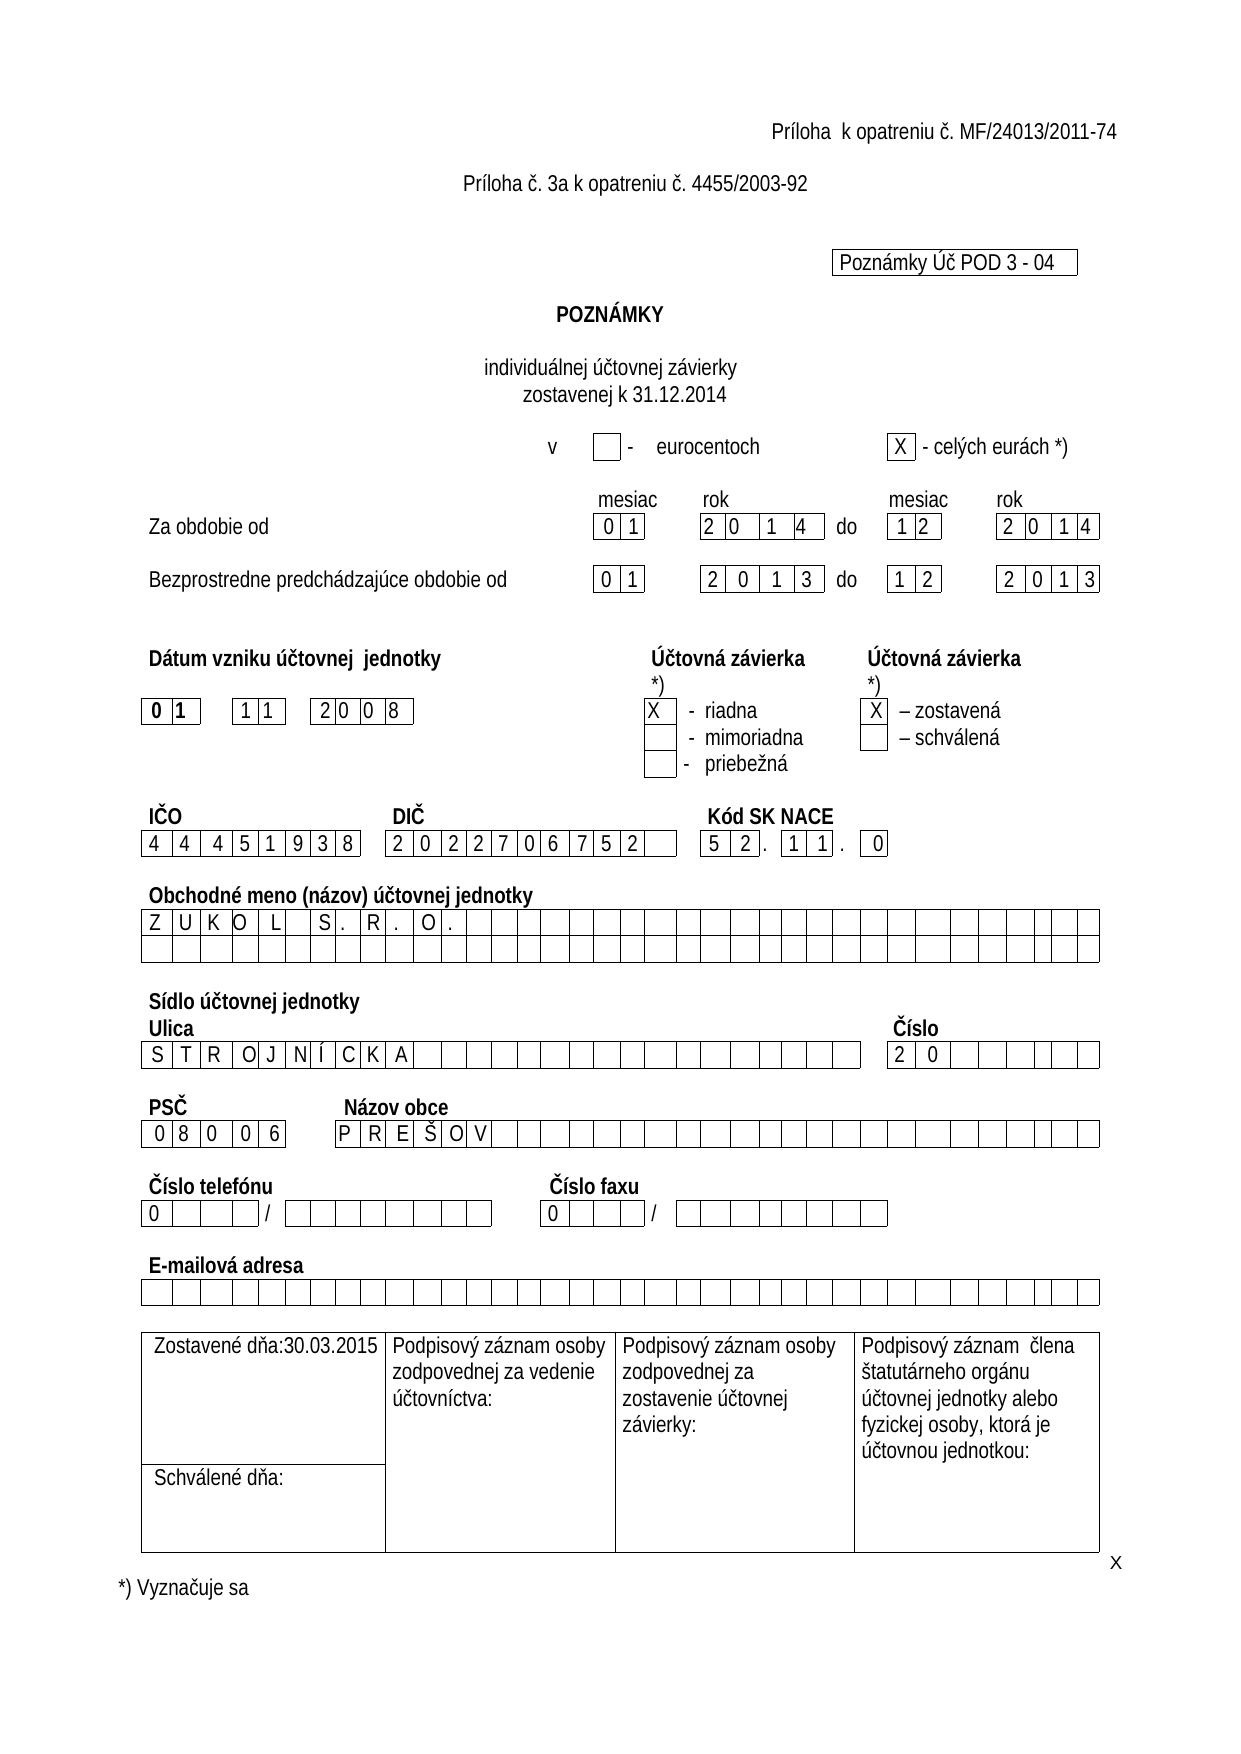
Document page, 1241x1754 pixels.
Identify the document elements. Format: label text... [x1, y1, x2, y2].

table_cell [860, 592, 887, 645]
table_cell [385, 592, 413, 645]
table_cell [730, 1306, 759, 1332]
table_cell [806, 381, 832, 407]
table_cell [1077, 803, 1099, 829]
table_cell [467, 936, 491, 962]
table_cell . [386, 910, 413, 935]
table_cell 7 [570, 831, 593, 856]
table_cell [1007, 910, 1034, 935]
table_cell [172, 777, 569, 803]
table_cell 2 [311, 699, 335, 724]
table_cell [861, 1280, 887, 1305]
table_cell [466, 671, 491, 697]
table_cell [310, 1120, 335, 1147]
table_cell [806, 486, 887, 512]
table_cell [467, 910, 491, 935]
table_cell [1051, 1306, 1077, 1332]
table_cell [782, 1042, 806, 1067]
table_cell [824, 698, 860, 724]
table_cell [978, 407, 1006, 433]
table_cell [360, 671, 385, 697]
table_cell [1034, 407, 1051, 433]
table_cell [969, 276, 996, 301]
table_cell [200, 301, 232, 328]
table_cell [701, 1121, 730, 1147]
table_cell [860, 301, 887, 328]
table_cell [413, 460, 441, 486]
table_cell [311, 1280, 335, 1305]
table_cell [978, 460, 1006, 486]
table_cell [335, 1227, 360, 1279]
table_cell [760, 1042, 781, 1067]
table_cell [677, 1042, 700, 1067]
table_cell [467, 1280, 491, 1305]
table_cell [978, 1306, 1006, 1332]
table_cell [916, 910, 950, 935]
table_cell 2 [467, 831, 491, 856]
table_cell [860, 1227, 887, 1279]
table_cell [1078, 910, 1099, 935]
table_cell [570, 750, 593, 777]
table_cell [335, 671, 360, 697]
table_cell [781, 857, 806, 909]
table_cell 8 [386, 699, 413, 724]
table_cell [760, 1201, 781, 1226]
table_cell [540, 565, 569, 592]
table_cell [310, 486, 335, 512]
table_cell [310, 803, 335, 829]
table_cell [540, 671, 569, 697]
table_cell [861, 1201, 887, 1226]
table_cell [594, 645, 620, 671]
table_cell [335, 381, 360, 407]
table_cell 2 [701, 566, 725, 592]
table_header [141, 170, 172, 196]
table_cell 1 [173, 699, 200, 724]
table_cell [335, 407, 360, 433]
table_cell [730, 857, 759, 909]
table_cell [466, 407, 491, 433]
table_cell [540, 1306, 569, 1332]
table_cell [233, 1201, 258, 1226]
table_cell [996, 328, 1025, 354]
table_cell [570, 671, 593, 697]
table_cell [200, 275, 232, 301]
table_cell [1051, 724, 1077, 750]
table_cell [517, 592, 540, 645]
table_cell [141, 750, 172, 777]
table_cell [731, 1201, 759, 1226]
table_cell [645, 565, 676, 592]
table_cell [676, 803, 700, 829]
table_cell 0 [142, 699, 172, 724]
table_cell 0 [726, 514, 759, 539]
table_cell 4 [201, 831, 232, 856]
table_cell [466, 1306, 491, 1332]
table_cell [700, 1227, 730, 1279]
table_cell [1052, 1280, 1077, 1305]
table_cell [1051, 540, 1077, 565]
table_cell [759, 381, 781, 407]
table_cell [731, 1042, 759, 1067]
table_cell [285, 275, 310, 301]
table_cell [386, 936, 413, 962]
table_cell [441, 592, 466, 645]
table_cell [541, 936, 569, 962]
table_cell [336, 936, 360, 962]
table_cell [286, 1120, 310, 1147]
table_cell [860, 803, 887, 829]
table_cell [1052, 910, 1077, 935]
table_cell [833, 1121, 860, 1147]
table_cell 2 [997, 566, 1025, 592]
table_cell [621, 910, 644, 935]
table_cell [621, 1201, 644, 1226]
table_cell [782, 1201, 806, 1226]
table_cell 8 [173, 1121, 200, 1147]
table_cell [201, 698, 232, 724]
table_cell 2 [997, 514, 1025, 539]
table_cell [950, 1226, 978, 1279]
table_cell [1025, 803, 1051, 829]
table_cell [621, 1280, 644, 1305]
table_cell [759, 1069, 781, 1120]
table_cell Í [311, 1042, 335, 1067]
table_cell [492, 1280, 517, 1305]
table_cell [676, 539, 700, 565]
table_cell [441, 486, 466, 512]
table_cell [258, 328, 969, 354]
table_cell U [173, 910, 200, 935]
table_cell 1 [621, 514, 644, 539]
table_cell [731, 1280, 759, 1305]
table_cell rok [978, 486, 1099, 512]
table_cell [201, 1201, 232, 1226]
table_cell [969, 301, 996, 328]
table_cell [978, 856, 1006, 909]
table_cell A [386, 1042, 413, 1067]
table_cell / [645, 1200, 676, 1226]
table_cell C [336, 1042, 360, 1067]
table_cell [518, 1121, 540, 1147]
table_cell [860, 751, 887, 777]
table_cell [200, 407, 232, 433]
table_cell [833, 1280, 860, 1305]
table_cell [1077, 830, 1099, 856]
table_cell [285, 671, 310, 697]
table_cell [701, 910, 730, 935]
table_cell [1077, 856, 1099, 909]
table_cell [285, 592, 310, 645]
table_cell [286, 698, 310, 724]
table_cell [200, 328, 232, 354]
table_cell [335, 275, 360, 301]
table_cell [570, 910, 593, 935]
table_cell Sídlo účtovnej jednotky Ulica Číslo [141, 963, 1099, 1041]
table_cell [259, 936, 285, 962]
table_cell *) [644, 671, 824, 697]
table_cell [860, 1068, 887, 1120]
table_cell Obchodné meno (názov) účtovnej jednotky [141, 856, 676, 909]
table_cell [1051, 698, 1077, 724]
table_cell [258, 407, 285, 433]
table_cell [1051, 328, 1077, 354]
table_cell [1078, 1280, 1099, 1305]
table_cell 0 [541, 1201, 569, 1226]
table_cell 9 [286, 831, 310, 856]
table_cell Účtovná závierka [644, 645, 860, 671]
table_cell . [442, 910, 466, 935]
table_cell 2 [916, 514, 941, 539]
table_cell [172, 354, 200, 381]
table_cell [942, 565, 969, 592]
table_cell [941, 301, 969, 328]
table_cell [258, 460, 285, 486]
table_cell K [361, 1042, 385, 1067]
table_cell [616, 1464, 854, 1552]
table_cell [200, 1306, 232, 1332]
table_cell [594, 460, 676, 486]
table_cell [310, 671, 335, 697]
table_cell [517, 539, 540, 565]
table_cell Podpisový záznam osoby zodpovednej za zostavenie účtovnej závierky: [616, 1333, 854, 1463]
table_cell - [621, 433, 644, 460]
table_cell 4 [1078, 514, 1099, 539]
table_cell mesiac [887, 486, 978, 512]
table_cell [570, 1042, 593, 1067]
table_cell [310, 460, 335, 486]
table_cell [335, 513, 360, 539]
table_cell [413, 1227, 441, 1279]
table_cell [200, 486, 232, 512]
table_cell PSČ Názov obce [141, 1069, 593, 1120]
table_cell [141, 354, 172, 381]
table_cell [645, 831, 676, 856]
table_cell [442, 1042, 466, 1067]
table_cell [541, 1280, 569, 1305]
table_cell [759, 407, 781, 433]
table_cell [969, 539, 996, 565]
table_cell [1025, 698, 1051, 724]
table_cell [172, 1306, 200, 1332]
table_cell [781, 407, 806, 433]
table_cell [645, 910, 676, 935]
table_cell v [540, 433, 569, 460]
table_cell [360, 1227, 385, 1279]
table_cell [360, 1306, 385, 1332]
table_cell 4 [795, 514, 824, 539]
table_cell [491, 592, 517, 645]
table_cell [807, 1042, 832, 1067]
table_cell [806, 249, 832, 275]
table_cell [414, 1042, 441, 1067]
table_cell [200, 381, 232, 407]
table_cell [466, 803, 491, 829]
table_cell [310, 301, 335, 328]
table_cell [807, 1201, 832, 1226]
table_cell [700, 857, 730, 909]
table_cell [950, 856, 978, 909]
table_cell [1006, 1226, 1034, 1279]
table_cell [806, 592, 832, 645]
table_cell 0 [1026, 566, 1051, 592]
table_cell [1034, 1306, 1051, 1332]
table_cell [232, 301, 258, 328]
table_cell [731, 910, 759, 935]
table_cell P [336, 1121, 360, 1147]
table_cell [915, 1226, 950, 1279]
table_cell [969, 354, 996, 381]
text *) Vyznačuje sa [118, 1573, 1122, 1600]
table_cell [620, 777, 644, 803]
table_cell [1006, 1069, 1034, 1120]
table_cell [141, 249, 700, 275]
table_cell L [259, 910, 285, 935]
table_cell [594, 1201, 620, 1226]
table_cell [832, 1069, 860, 1120]
table_cell 2 [731, 831, 759, 856]
table_cell [807, 1280, 832, 1305]
table_cell [887, 1069, 915, 1120]
table_cell [335, 433, 360, 460]
table_cell [540, 803, 569, 829]
table_cell [413, 513, 441, 539]
table_cell [951, 1042, 978, 1067]
table_cell [442, 1280, 466, 1305]
table_cell [541, 1121, 569, 1147]
table_cell [570, 803, 593, 829]
table_cell 1 [782, 831, 806, 856]
table_cell 0 [518, 831, 540, 856]
table_cell [1034, 381, 1051, 407]
table_cell [887, 1226, 915, 1279]
text X [118, 1552, 1122, 1573]
table_cell [540, 513, 569, 539]
table_header Príloha č. 3a k opatreniu č. 4455/2003-92 [172, 170, 1099, 196]
table_cell [824, 777, 860, 803]
table_cell [676, 1306, 700, 1332]
table_cell O [442, 1121, 466, 1147]
table_cell [969, 803, 996, 829]
table_cell [311, 936, 335, 962]
table_cell [832, 592, 860, 645]
table_cell [310, 433, 335, 460]
table_cell [1077, 354, 1099, 381]
table_cell [441, 381, 466, 407]
table_cell [1052, 1121, 1077, 1147]
table_cell [676, 592, 700, 645]
table_cell [700, 1069, 730, 1120]
table_cell [887, 381, 915, 407]
table_cell [594, 750, 620, 777]
table_cell [491, 1226, 517, 1279]
table_cell E [386, 1121, 413, 1147]
table_cell [570, 777, 593, 803]
table_cell [725, 540, 759, 565]
table_cell [860, 539, 887, 565]
table_cell [941, 803, 969, 829]
table_cell [807, 1121, 832, 1147]
table_cell Š [414, 1121, 441, 1147]
table_cell [620, 1069, 644, 1120]
table_cell [1006, 856, 1034, 909]
table_cell [413, 592, 441, 645]
table_cell [141, 460, 172, 486]
table_cell [594, 540, 620, 565]
table_cell [700, 249, 730, 275]
table_cell [232, 275, 258, 301]
table_cell [360, 803, 385, 829]
table_cell [518, 1042, 540, 1067]
table_cell [860, 276, 887, 301]
table_cell [258, 671, 285, 697]
table_cell [141, 725, 172, 750]
table_cell [620, 724, 644, 750]
table_cell [285, 381, 310, 407]
table_cell [441, 698, 466, 724]
table_cell [336, 1201, 360, 1226]
table_cell [676, 1069, 700, 1120]
table_cell [1007, 1121, 1034, 1147]
table_cell [441, 433, 466, 460]
table_cell [200, 354, 232, 381]
table_cell [1051, 1226, 1077, 1279]
table_cell [518, 936, 540, 962]
table_cell [860, 1306, 887, 1332]
table_cell [233, 936, 258, 962]
table_cell [833, 910, 860, 935]
table_cell [594, 936, 620, 962]
table_cell 1 [888, 514, 915, 539]
table_cell [832, 856, 860, 909]
table_cell [441, 407, 466, 433]
table_cell [173, 1280, 200, 1305]
table_cell [173, 936, 200, 962]
table_cell [1077, 1069, 1099, 1120]
table_cell [466, 1227, 491, 1279]
table_cell [677, 1280, 700, 1305]
table_cell [466, 592, 491, 645]
table_cell E-mailová adresa [141, 1226, 335, 1279]
table_cell Dátum vzniku účtovnej jednotky [141, 645, 517, 671]
table_cell [517, 1226, 540, 1279]
table_cell [1051, 301, 1077, 328]
table_cell [1034, 1200, 1051, 1226]
table_cell DIČ [385, 803, 441, 829]
table_cell [1035, 1121, 1051, 1147]
table_cell [594, 724, 620, 750]
table_cell [361, 1201, 385, 1226]
table_cell [540, 539, 569, 565]
table_cell [386, 1280, 413, 1305]
table_cell [951, 910, 978, 935]
table_cell 1 [233, 699, 258, 724]
table_cell [887, 407, 915, 433]
table_cell [570, 936, 593, 962]
table_cell [492, 936, 517, 962]
table_cell [540, 645, 569, 671]
table_cell [644, 1306, 676, 1332]
table_cell [360, 433, 385, 460]
table_cell [385, 1227, 413, 1279]
table_cell [806, 1227, 832, 1279]
table_cell [1077, 1306, 1099, 1332]
table_cell [1052, 936, 1077, 962]
table_cell [570, 1280, 593, 1305]
table_cell [441, 1227, 466, 1279]
table_cell [232, 381, 258, 407]
table_cell [887, 777, 1025, 803]
table_cell [941, 671, 969, 697]
table_cell [361, 830, 385, 856]
table_cell 1 [760, 566, 794, 592]
table_cell 0 [916, 1042, 950, 1067]
table_cell [979, 1042, 1006, 1067]
table_cell [832, 1227, 860, 1279]
table_cell [731, 1121, 759, 1147]
table_cell [518, 910, 540, 935]
table_cell rok [700, 486, 806, 512]
table_cell [335, 460, 360, 486]
table_cell [915, 830, 950, 856]
table_cell [517, 1306, 540, 1332]
table_cell [491, 407, 759, 433]
table_cell [335, 1306, 360, 1332]
table_cell [442, 936, 466, 962]
table_cell [887, 803, 915, 829]
table_cell [413, 407, 441, 433]
table_cell / [259, 1200, 285, 1226]
table_cell [310, 1306, 335, 1332]
table_cell [782, 936, 806, 962]
table_cell [1051, 593, 1077, 645]
table_cell [336, 1280, 360, 1305]
table_cell [1025, 724, 1051, 750]
table_cell [141, 539, 517, 565]
table_cell [233, 1280, 258, 1305]
table_cell [517, 671, 540, 697]
table_cell Podpisový záznam osoby zodpovednej za vedenie účtovníctva: [386, 1333, 615, 1463]
table_cell 3 [311, 831, 335, 856]
table_cell [413, 381, 441, 407]
table_cell [285, 486, 310, 512]
table_cell - priebežná [677, 750, 824, 777]
table_cell eurocentoch [644, 433, 832, 460]
table_cell [1006, 1200, 1034, 1226]
table_cell [1077, 645, 1099, 671]
table_cell 1 [621, 566, 644, 592]
table_cell [594, 1280, 620, 1305]
table_cell [915, 592, 950, 645]
table_cell [1077, 540, 1099, 565]
table_cell [570, 1201, 593, 1226]
table_cell [781, 381, 806, 407]
table_cell [335, 803, 360, 829]
table_cell [1025, 301, 1051, 328]
table_cell [644, 539, 676, 565]
table_cell [701, 1201, 730, 1226]
table_cell Účtovná závierka [860, 645, 1051, 671]
table_cell [824, 724, 860, 750]
table_cell R [361, 910, 385, 935]
table_cell [915, 856, 950, 909]
table_cell [887, 460, 978, 486]
table_cell [232, 460, 258, 486]
table_cell [491, 803, 517, 829]
table_cell [1025, 777, 1051, 803]
table_cell [540, 1227, 569, 1279]
table_cell [1051, 1069, 1077, 1120]
table_cell [794, 540, 824, 565]
table_cell [676, 460, 700, 486]
table_cell [141, 381, 172, 407]
table_cell [1051, 803, 1077, 829]
table_cell [644, 1226, 676, 1279]
table_cell Bezprostredne predchádzajúce obdobie od [141, 565, 517, 592]
table_cell [1051, 645, 1077, 671]
table_cell . [760, 830, 781, 856]
table_cell [594, 910, 620, 935]
table_cell [824, 750, 860, 777]
table_cell [441, 803, 466, 829]
table_cell 1 [807, 831, 832, 856]
table_cell Za obdobie od [141, 513, 335, 539]
table_cell [645, 1280, 676, 1305]
table_cell [860, 777, 887, 803]
table_cell [141, 592, 285, 645]
table_cell [141, 777, 172, 803]
table_cell [1078, 1121, 1099, 1147]
table_cell [141, 486, 172, 512]
table_cell [1006, 830, 1034, 856]
table_cell [200, 460, 232, 486]
table_cell [1007, 1280, 1034, 1305]
table_cell [861, 910, 887, 935]
table_cell [491, 1306, 517, 1332]
table_cell [1034, 856, 1051, 909]
table_cell 0 [414, 831, 441, 856]
table_cell [310, 381, 335, 407]
table_cell [806, 1306, 832, 1332]
table_cell J [259, 1042, 285, 1067]
table_cell X [861, 699, 887, 724]
table_cell [1077, 777, 1099, 803]
table_cell [760, 1280, 781, 1305]
table_cell . [833, 830, 860, 856]
table_cell [360, 381, 385, 407]
table_cell [824, 539, 860, 565]
table_cell [969, 565, 996, 592]
table_cell 1 [259, 699, 285, 724]
table_cell [142, 936, 172, 962]
table_cell [1025, 540, 1051, 565]
table_cell [1078, 1042, 1099, 1067]
table_cell [360, 486, 385, 512]
table_cell [941, 539, 969, 565]
table_cell [517, 698, 540, 724]
table_cell [730, 593, 759, 645]
table_cell [201, 1280, 232, 1305]
table_cell [1051, 777, 1077, 803]
table_cell [951, 1121, 978, 1147]
table_cell [232, 803, 258, 829]
table_cell [1007, 1042, 1034, 1067]
table_cell [645, 936, 676, 962]
table_cell [1051, 830, 1077, 856]
table_cell [594, 1227, 620, 1279]
table_cell [142, 1280, 172, 1305]
table_cell 0 [233, 1121, 258, 1147]
table_cell [1051, 276, 1077, 301]
table_cell [594, 1042, 620, 1067]
table_cell [996, 354, 1025, 381]
table_cell O [414, 910, 441, 935]
table_cell [915, 671, 941, 697]
table_cell [860, 381, 887, 407]
table_cell – schválená [888, 724, 1025, 750]
table_cell [570, 1306, 593, 1332]
table_cell [491, 460, 517, 486]
table_cell R [201, 1042, 232, 1067]
table_cell [781, 249, 806, 275]
table_cell 3 [1078, 566, 1099, 592]
table_cell [594, 777, 620, 803]
table_cell [969, 328, 996, 354]
table_cell [645, 1121, 676, 1147]
table_cell [781, 593, 806, 645]
table_cell [385, 407, 413, 433]
table_cell [824, 671, 860, 697]
table_cell [285, 301, 310, 328]
table_cell [172, 407, 200, 433]
table_cell [916, 1121, 950, 1147]
table_cell [492, 1121, 517, 1147]
table_cell [701, 936, 730, 962]
table_cell [1006, 460, 1099, 486]
table_cell [232, 407, 258, 433]
table_cell [594, 671, 620, 697]
table_cell [806, 1069, 832, 1120]
text Príloha k opatreniu č. MF/24013/2011-74 [118, 118, 1122, 144]
table_cell [1006, 593, 1034, 645]
table_cell [141, 407, 172, 433]
table_cell [286, 910, 310, 935]
table_cell [1052, 1042, 1077, 1067]
table_cell [1034, 593, 1051, 645]
table_cell [442, 1201, 466, 1226]
table_cell [200, 433, 232, 460]
table_cell [700, 460, 806, 486]
table_cell [141, 301, 172, 328]
table_cell O [233, 1042, 258, 1067]
table_cell [570, 698, 593, 724]
table_cell [700, 1306, 730, 1332]
table_cell [806, 857, 832, 909]
table_cell [645, 513, 676, 539]
table_cell – zostavená [888, 698, 1025, 724]
table_cell [441, 671, 466, 697]
table_cell [996, 276, 1025, 301]
table_cell [644, 1069, 676, 1120]
table_cell [969, 513, 996, 539]
table_cell POZNÁMKY [360, 301, 860, 328]
table_cell [832, 407, 860, 433]
table_cell [915, 301, 941, 328]
table_cell 0 [861, 831, 887, 856]
table_cell [594, 1121, 620, 1147]
table_cell [258, 301, 285, 328]
table_cell [1034, 1069, 1051, 1120]
table_cell 0 [726, 566, 759, 592]
table_cell [1006, 407, 1034, 433]
table_cell [760, 910, 781, 935]
table_cell [621, 936, 644, 962]
table_cell R [361, 1121, 385, 1147]
table_cell 5 [594, 831, 620, 856]
table_cell [888, 830, 915, 856]
table_cell 1 [1052, 566, 1077, 592]
table_cell [861, 725, 887, 750]
table_cell K [201, 910, 232, 935]
table_cell S [142, 1042, 172, 1067]
table_cell do [825, 513, 887, 539]
table_cell [141, 671, 172, 697]
table_cell [335, 592, 360, 645]
table_cell 0 [594, 514, 620, 539]
table_cell [807, 910, 832, 935]
table_cell [978, 830, 1006, 856]
table_cell [441, 1306, 466, 1332]
table_cell [285, 460, 310, 486]
table_cell [173, 1201, 200, 1226]
table_cell Poznámky Úč POD 3 - 04 [833, 250, 1077, 275]
table_cell [232, 671, 258, 697]
table_cell [978, 381, 1006, 407]
table_cell [942, 513, 969, 539]
table_cell [491, 513, 517, 539]
table_cell [759, 540, 794, 565]
table_cell [731, 936, 759, 962]
table_cell [360, 460, 385, 486]
table_cell 2 [888, 1042, 915, 1067]
table_cell [385, 433, 413, 460]
table_cell [1034, 1226, 1051, 1279]
table_cell 1 [259, 831, 285, 856]
table_cell [413, 1306, 441, 1332]
table_cell [540, 592, 569, 645]
table_cell [310, 592, 335, 645]
table_cell [413, 486, 441, 512]
table_cell [172, 724, 569, 750]
table_cell [594, 434, 620, 460]
table_cell [621, 1042, 644, 1067]
table_cell [141, 275, 172, 301]
table_cell 2 [442, 831, 466, 856]
table_cell [335, 486, 360, 512]
table_cell [887, 1306, 915, 1332]
table_cell [759, 1306, 781, 1332]
table_cell [141, 328, 172, 354]
table_cell [172, 433, 200, 460]
table_cell [782, 1121, 806, 1147]
table_cell [676, 777, 824, 803]
table_cell 1 [760, 514, 794, 539]
table_cell [644, 778, 676, 803]
table_cell [201, 936, 232, 962]
table_cell [806, 460, 887, 486]
table_cell [517, 645, 540, 671]
table_cell [172, 275, 200, 301]
table_cell [172, 328, 200, 354]
table_cell [620, 1227, 644, 1279]
table_cell 4 [173, 831, 200, 856]
table_cell [413, 671, 441, 697]
table_cell [1077, 407, 1099, 433]
table_cell [232, 486, 258, 512]
table_cell [1051, 1200, 1077, 1226]
table_cell [759, 593, 781, 645]
table_cell 0 [336, 699, 360, 724]
table_cell [888, 936, 915, 962]
table_cell [730, 1069, 759, 1120]
table_cell [414, 936, 441, 962]
table_cell [916, 936, 950, 962]
table_cell [1051, 407, 1077, 433]
table_cell 7 [492, 831, 517, 856]
table_cell [491, 698, 517, 724]
table_cell [700, 540, 725, 565]
table_cell [467, 1201, 491, 1226]
table_cell [1078, 936, 1099, 962]
table_cell [258, 433, 285, 460]
table_cell 1 [1052, 514, 1077, 539]
table_cell [781, 1306, 806, 1332]
table_cell S [311, 910, 335, 935]
table_cell 0 [594, 566, 620, 592]
table_cell [141, 222, 1099, 248]
table_cell [620, 671, 644, 697]
table_cell [950, 830, 978, 856]
table_cell [311, 1201, 335, 1226]
table_cell [1077, 750, 1099, 777]
table_cell [620, 698, 644, 724]
table_cell [645, 725, 676, 750]
table_cell [782, 910, 806, 935]
table_cell [621, 1121, 644, 1147]
table_cell [996, 671, 1025, 697]
table_cell [1077, 275, 1099, 301]
table_cell [466, 513, 491, 539]
table_cell [978, 1200, 1006, 1226]
table_cell [620, 645, 644, 671]
table_cell [915, 1306, 950, 1332]
table_cell [677, 1121, 700, 1147]
table_cell [676, 513, 700, 539]
table_cell 4 [142, 831, 172, 856]
table_cell [540, 698, 569, 724]
table_cell [441, 460, 466, 486]
table_cell [915, 1069, 950, 1120]
table_cell [677, 830, 700, 856]
table_cell Podpisový záznam člena štatutárneho orgánu účtovnej jednotky alebo fyzickej osoby, ktorá je účtovnou jednotkou: [855, 1333, 1099, 1463]
table_cell [645, 1042, 676, 1067]
table_cell 6 [259, 1121, 285, 1147]
table_cell [832, 1306, 860, 1332]
table_cell [259, 1280, 285, 1305]
table_cell 2 [386, 831, 413, 856]
table_cell [1035, 936, 1051, 962]
table_cell [385, 1306, 413, 1332]
table_cell [1077, 671, 1099, 697]
table_cell [950, 1200, 978, 1226]
table_cell [807, 936, 832, 962]
table_cell [1077, 698, 1099, 724]
table_cell [979, 910, 1006, 935]
table_cell 3 [795, 566, 824, 592]
table_cell [915, 803, 941, 829]
table_cell [730, 1227, 759, 1279]
table_cell [1006, 381, 1034, 407]
table_cell [385, 671, 413, 697]
table_cell [258, 275, 285, 301]
table_cell [861, 1121, 887, 1147]
table_cell [978, 1069, 1006, 1120]
table_cell [1051, 856, 1077, 909]
table_cell [285, 433, 310, 460]
table_cell zostavenej k 31.12.2014 [491, 381, 759, 407]
table_cell [887, 301, 915, 328]
table_cell - mimoriadna [677, 724, 824, 750]
table_cell [172, 486, 200, 512]
table_cell [996, 301, 1025, 328]
table_cell [620, 1306, 644, 1332]
table_cell 2 [916, 566, 941, 592]
table_cell [286, 1280, 310, 1305]
table_cell [950, 1069, 978, 1120]
table_cell [1051, 354, 1077, 381]
table_cell [887, 750, 1025, 777]
table_cell [141, 1147, 1099, 1173]
table_cell [888, 1200, 915, 1226]
table_cell [413, 433, 441, 460]
table_cell [677, 936, 700, 962]
table_cell [232, 1306, 258, 1332]
table_cell [915, 276, 941, 301]
table_cell [517, 1200, 540, 1226]
table_cell [467, 1042, 491, 1067]
table_cell 6 [541, 831, 569, 856]
table_cell [645, 751, 676, 777]
table_cell [414, 698, 441, 724]
table_cell [832, 381, 860, 407]
table_cell [1035, 1042, 1051, 1067]
table_cell [915, 381, 950, 407]
table_cell [1077, 1200, 1099, 1226]
table_cell [676, 565, 700, 592]
table_cell [385, 513, 413, 539]
table_cell mesiac [594, 486, 676, 512]
table_cell [781, 1069, 806, 1120]
table_cell [1077, 301, 1099, 328]
table_cell [855, 1464, 1099, 1552]
table_cell [570, 433, 593, 460]
table_cell [916, 1280, 950, 1305]
table_cell [594, 1069, 620, 1120]
table_cell [172, 460, 200, 486]
table_cell [760, 1121, 781, 1147]
table_cell Kód SK NACE [700, 803, 860, 829]
table_cell - celých eurách *) [916, 433, 1099, 460]
table_cell [833, 1201, 860, 1226]
table_cell [1006, 1306, 1034, 1332]
table_cell [466, 381, 491, 407]
table_cell [950, 1306, 978, 1332]
table_cell [1051, 381, 1077, 407]
table_cell [888, 1280, 915, 1305]
table_cell [466, 486, 491, 512]
table_cell [620, 750, 644, 777]
table_cell [141, 1306, 172, 1332]
table_cell [759, 856, 781, 909]
table_cell [141, 433, 172, 460]
table_cell [860, 857, 887, 909]
table_cell [1078, 249, 1099, 275]
table_cell [386, 1201, 413, 1226]
table_cell [969, 671, 996, 697]
table_cell [570, 539, 593, 565]
table_cell [258, 803, 285, 829]
table_cell [594, 698, 620, 724]
table_cell [979, 936, 1006, 962]
table_cell 0 [361, 699, 385, 724]
table_cell [385, 381, 413, 407]
table_cell [806, 407, 832, 433]
table_cell [517, 803, 540, 829]
table_cell [996, 803, 1025, 829]
table_cell [491, 433, 517, 460]
table_cell [414, 1280, 441, 1305]
table_cell [887, 276, 915, 301]
table_cell [570, 565, 593, 592]
table_cell [700, 593, 730, 645]
table_cell 0 [1026, 514, 1051, 539]
table_cell do [825, 565, 887, 592]
table_cell [1077, 381, 1099, 407]
table_cell [781, 1227, 806, 1279]
table_cell [517, 486, 593, 512]
table_cell [832, 433, 860, 460]
table_cell X [645, 699, 676, 724]
table_cell [1051, 750, 1077, 777]
table_cell [887, 540, 915, 565]
table_cell [979, 1280, 1006, 1305]
table_cell 0 [201, 1121, 232, 1147]
table_cell [360, 592, 385, 645]
table_cell [676, 1227, 700, 1279]
table_cell [996, 540, 1025, 565]
table_cell [335, 301, 360, 328]
table_cell [887, 593, 915, 645]
table_cell V [467, 1121, 491, 1147]
table_cell Schválené dňa: [142, 1465, 385, 1552]
table_cell [385, 460, 413, 486]
table_cell [258, 486, 285, 512]
table_cell [1077, 328, 1099, 354]
table_cell [676, 486, 700, 512]
table_cell Číslo telefónu Číslo faxu [141, 1173, 1099, 1199]
table_cell [492, 910, 517, 935]
table_cell [172, 301, 200, 328]
table_cell [1025, 276, 1051, 301]
table_cell [570, 1121, 593, 1147]
table_cell [491, 671, 517, 697]
table_cell [978, 592, 1006, 645]
table_cell IČO [141, 803, 200, 829]
table_cell [941, 276, 969, 301]
table_cell [360, 513, 385, 539]
table_cell [310, 275, 335, 301]
table_cell individuálnej účtovnej závierky [258, 354, 969, 381]
table_cell [570, 724, 593, 750]
table_cell [232, 328, 258, 354]
table_cell O [233, 910, 258, 935]
table_cell [644, 803, 676, 829]
table_cell 2 [621, 831, 644, 856]
table_cell [1051, 671, 1077, 697]
table_cell [1025, 354, 1051, 381]
table_cell [285, 1306, 310, 1332]
table_cell [517, 565, 540, 592]
table_cell [950, 381, 978, 407]
table_cell 1 [888, 566, 915, 592]
table_cell Zostavené dňa:30.03.2015 [142, 1333, 385, 1463]
table_cell [860, 407, 887, 433]
table_cell [285, 407, 310, 433]
table_cell [361, 936, 385, 962]
table_cell [360, 275, 860, 301]
table_cell [915, 540, 941, 565]
table_cell [414, 1201, 441, 1226]
table_cell [1077, 593, 1099, 645]
table_cell [594, 1306, 620, 1332]
table_cell [285, 803, 310, 829]
table_cell [172, 671, 200, 697]
table_cell [518, 1280, 540, 1305]
table_cell [541, 1042, 569, 1067]
table_cell [386, 1464, 615, 1552]
table_cell [232, 433, 258, 460]
table_cell [517, 513, 540, 539]
table_cell [915, 1200, 950, 1226]
table_cell [861, 1041, 887, 1067]
table_cell [491, 486, 517, 512]
table_cell [760, 936, 781, 962]
table_cell [620, 540, 644, 565]
table_cell [950, 407, 978, 433]
table_cell 5 [233, 831, 258, 856]
table_cell [361, 1280, 385, 1305]
table_cell [200, 803, 232, 829]
table_cell [888, 910, 915, 935]
table_cell [833, 1042, 860, 1067]
table_cell *) [860, 671, 915, 697]
table_cell [286, 1201, 310, 1226]
table_cell [887, 856, 915, 909]
table_cell X [888, 434, 915, 460]
table_cell [860, 433, 887, 460]
table_cell [141, 196, 1099, 222]
table_cell [1034, 830, 1051, 856]
table_cell [677, 910, 700, 935]
table_cell [172, 381, 200, 407]
table_cell Z [142, 910, 172, 935]
table_cell [701, 1042, 730, 1067]
table_cell [441, 513, 466, 539]
table_cell 8 [336, 831, 360, 856]
table_cell [701, 1280, 730, 1305]
table_cell [1025, 750, 1051, 777]
table_cell [979, 1121, 1006, 1147]
table_cell [861, 936, 887, 962]
table_cell [730, 249, 759, 275]
table_cell [466, 698, 491, 724]
table_cell [1007, 936, 1034, 962]
table_cell [310, 407, 335, 433]
table_cell [759, 1227, 781, 1279]
table_cell [782, 1280, 806, 1305]
table_cell [620, 803, 644, 829]
table_cell [888, 1121, 915, 1147]
table_cell N [286, 1042, 310, 1067]
table_cell [360, 407, 385, 433]
table_cell [570, 1227, 593, 1279]
table_cell [541, 910, 569, 935]
table_cell [1077, 724, 1099, 750]
table_cell - riadna [677, 698, 824, 724]
table_cell [286, 936, 310, 962]
table_cell 0 [142, 1201, 172, 1226]
table_cell . [336, 910, 360, 935]
table_cell [385, 486, 413, 512]
table_cell 5 [701, 831, 730, 856]
table_cell [950, 592, 978, 645]
table_cell [759, 249, 781, 275]
table_cell [915, 407, 950, 433]
table_cell [951, 936, 978, 962]
table_cell [644, 592, 676, 645]
table_cell [232, 354, 258, 381]
table_cell [466, 433, 491, 460]
table_cell [620, 593, 644, 645]
table_cell [492, 1042, 517, 1067]
table_cell [594, 803, 620, 829]
table_cell [517, 460, 593, 486]
table_cell [1025, 328, 1051, 354]
table_cell [258, 381, 285, 407]
table_cell [1035, 1280, 1051, 1305]
table_cell [676, 856, 700, 909]
table_cell [492, 1200, 517, 1226]
table_cell [978, 1226, 1006, 1279]
table_cell [570, 592, 593, 645]
table_cell [570, 513, 593, 539]
table_cell [677, 1201, 700, 1226]
table_cell T [173, 1042, 200, 1067]
table_cell [570, 645, 593, 671]
table_cell [517, 433, 540, 460]
table_cell [200, 671, 232, 697]
table_cell [466, 460, 491, 486]
table_cell 2 [701, 514, 725, 539]
table_cell [258, 1306, 285, 1332]
table_cell [1035, 910, 1051, 935]
table_cell [833, 936, 860, 962]
table_cell [951, 1280, 978, 1305]
table_cell [594, 593, 620, 645]
table_cell [172, 750, 569, 777]
table_cell [1077, 1226, 1099, 1279]
table_cell 0 [142, 1121, 172, 1147]
table_cell [1025, 671, 1051, 697]
